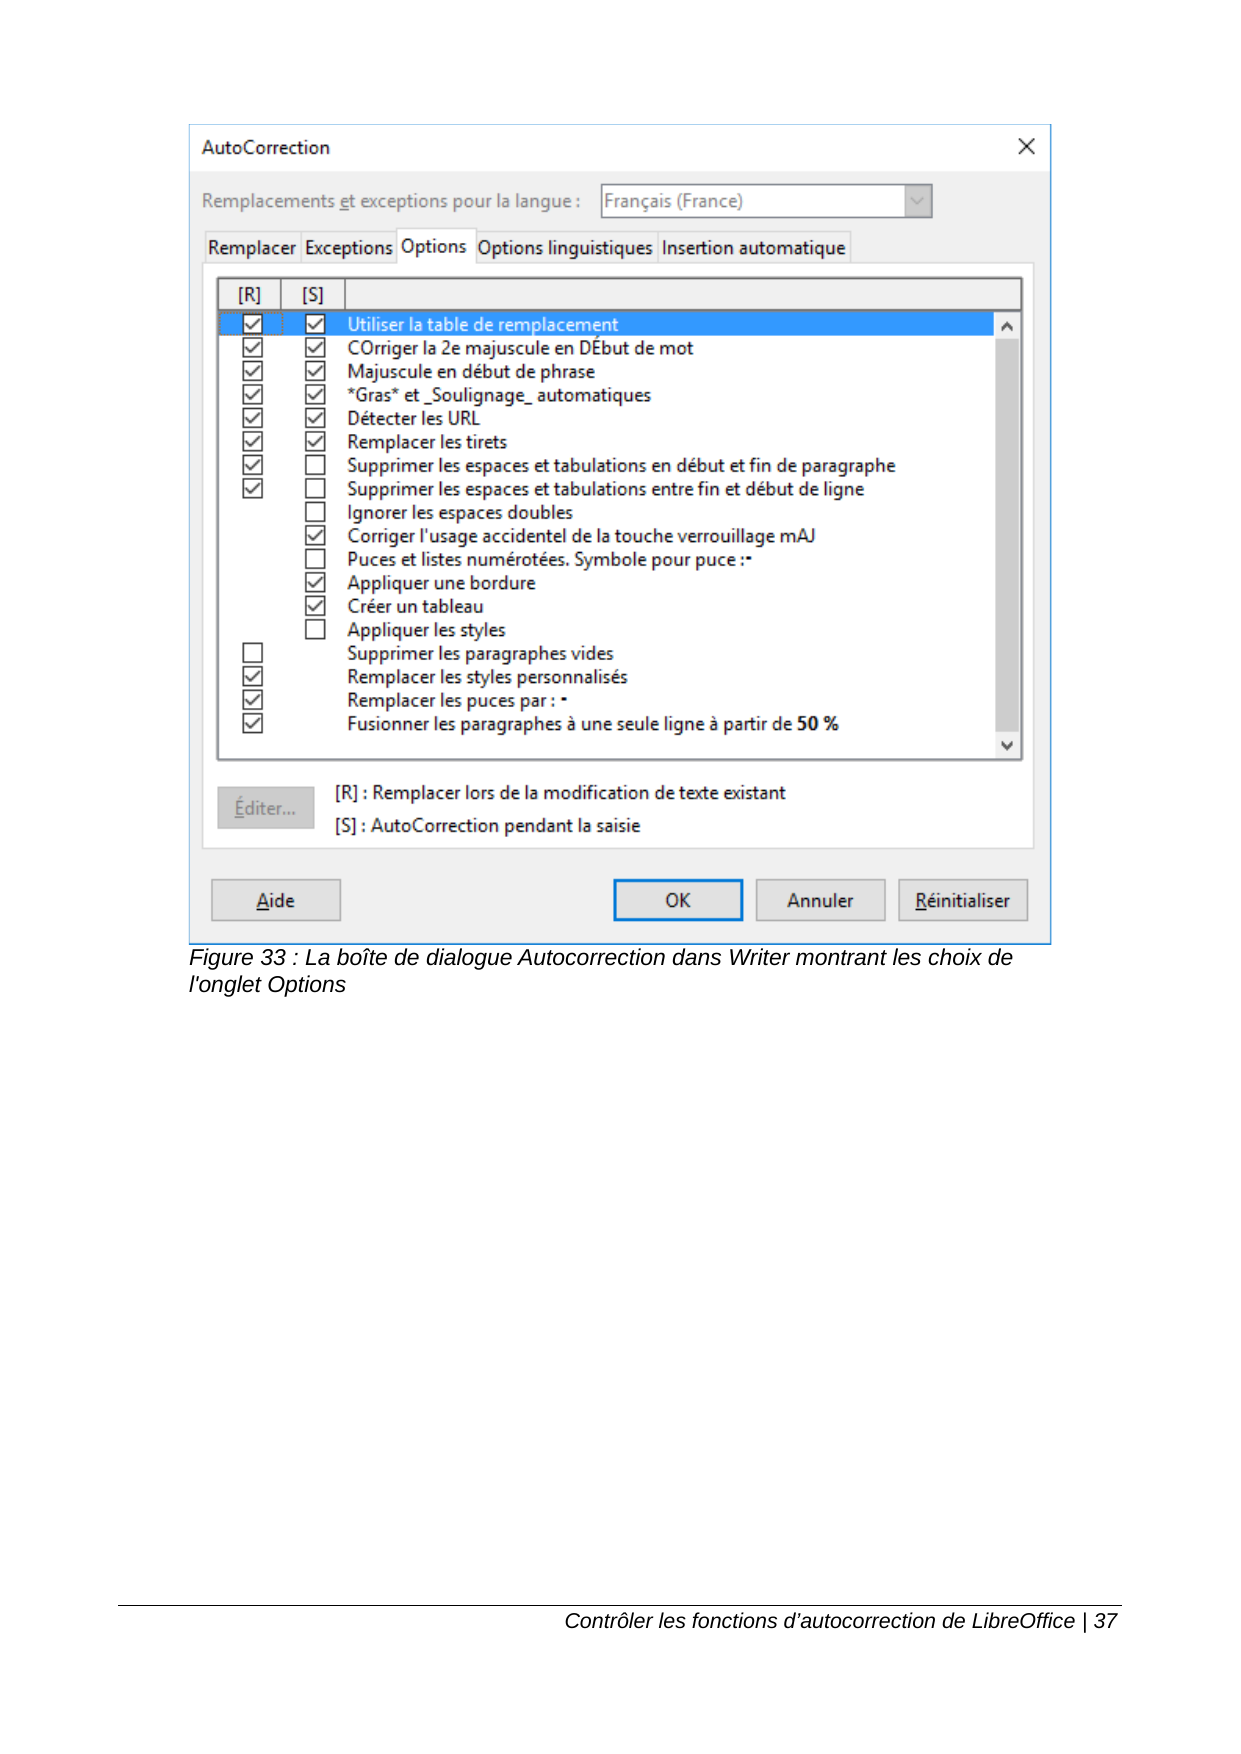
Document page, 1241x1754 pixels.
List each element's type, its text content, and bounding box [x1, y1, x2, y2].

text Figure 33 : La boîte de dialogue Autocorrection dans Writer montrant les choix de l'onglet Options [189, 945, 1051, 997]
picture [188, 124, 1052, 945]
